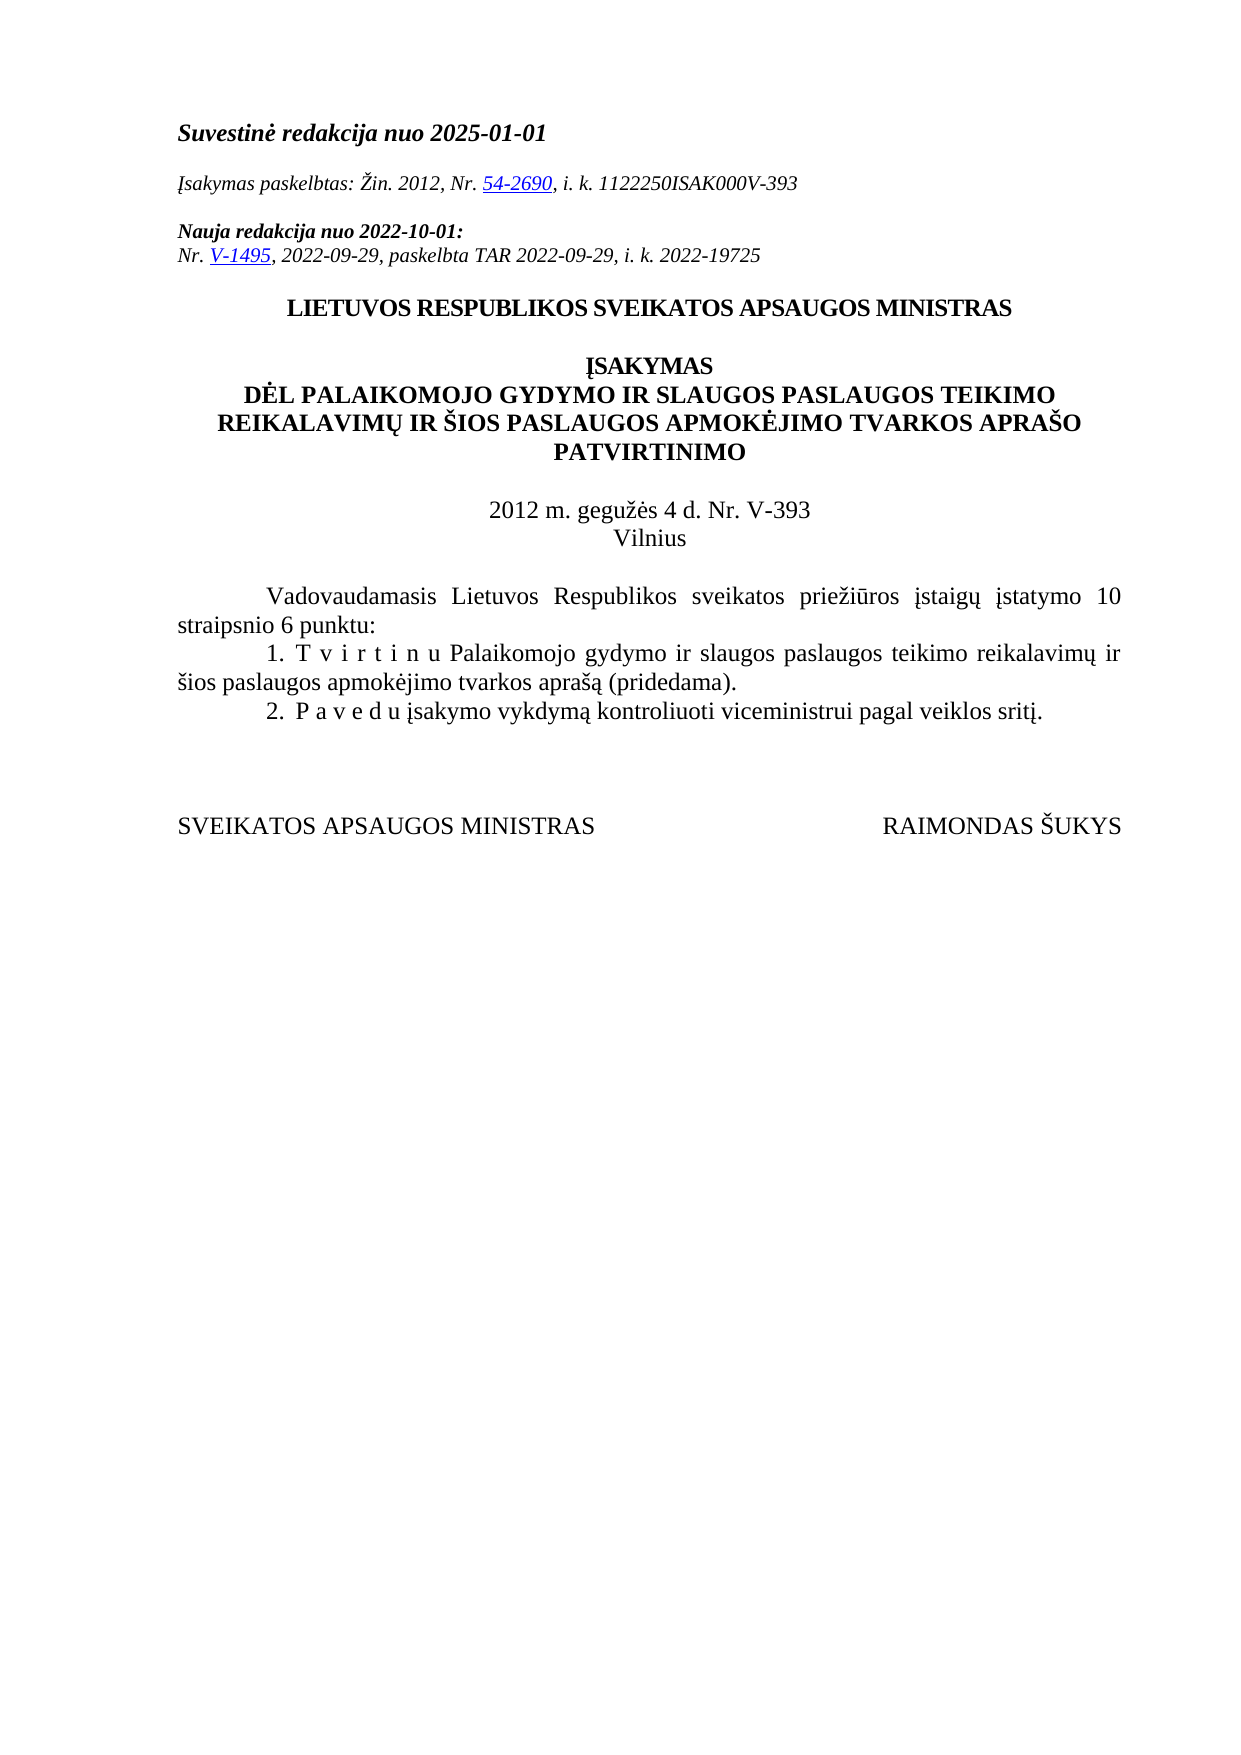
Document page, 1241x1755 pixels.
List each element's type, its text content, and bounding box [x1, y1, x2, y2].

text 2012 m. gegužės 4 d. Nr. V-393 Vilnius [177, 495, 1122, 552]
text 2. P a v e d u įsakymo vykdymą kontroliuoti viceministrui pagal veiklos sritį. [177, 696, 1122, 725]
text Nr. V-1495, 2022-09-29, paskelbta TAR 2022-09-29, i. k. 2022-19725 [177, 243, 1122, 267]
text 1. T v i r t i n u Palaikomojo gydymo ir slaugos paslaugos teikimo reikalavimų ir šios paslaugos apmokėjimo tvarkos aprašą (pridedama). [177, 638, 1122, 696]
text Vadovaudamasis Lietuvos Respublikos sveikatos priežiūros įstaigų įstatymo 10 straipsnio 6 punktu: [177, 581, 1122, 638]
text Nauja redakcija nuo 2022-10-01: [177, 219, 1122, 243]
text ĮSAKYMAS [177, 351, 1122, 380]
text Suvestinė redakcija nuo 2025-01-01 [177, 118, 1122, 147]
text LIETUVOS RESPUBLIKOS SVEIKATOS APSAUGOS MINISTRAS [177, 293, 1122, 322]
text SVEIKATOS APSAUGOS MINISTRAS RAIMONDAS ŠUKYS [177, 811, 1122, 840]
text DĖL PALAIKOMOJO GYDYMO IR SLAUGOS PASLAUGOS TEIKIMO REIKALAVIMŲ IR ŠIOS PASLAUGOS APMOKĖJIMO TVARKOS APRAŠO PATVIRTINIMO [177, 380, 1122, 466]
text Įsakymas paskelbtas: Žin. 2012, Nr. 54-2690, i. k. 1122250ISAK000V-393 [177, 171, 1122, 195]
